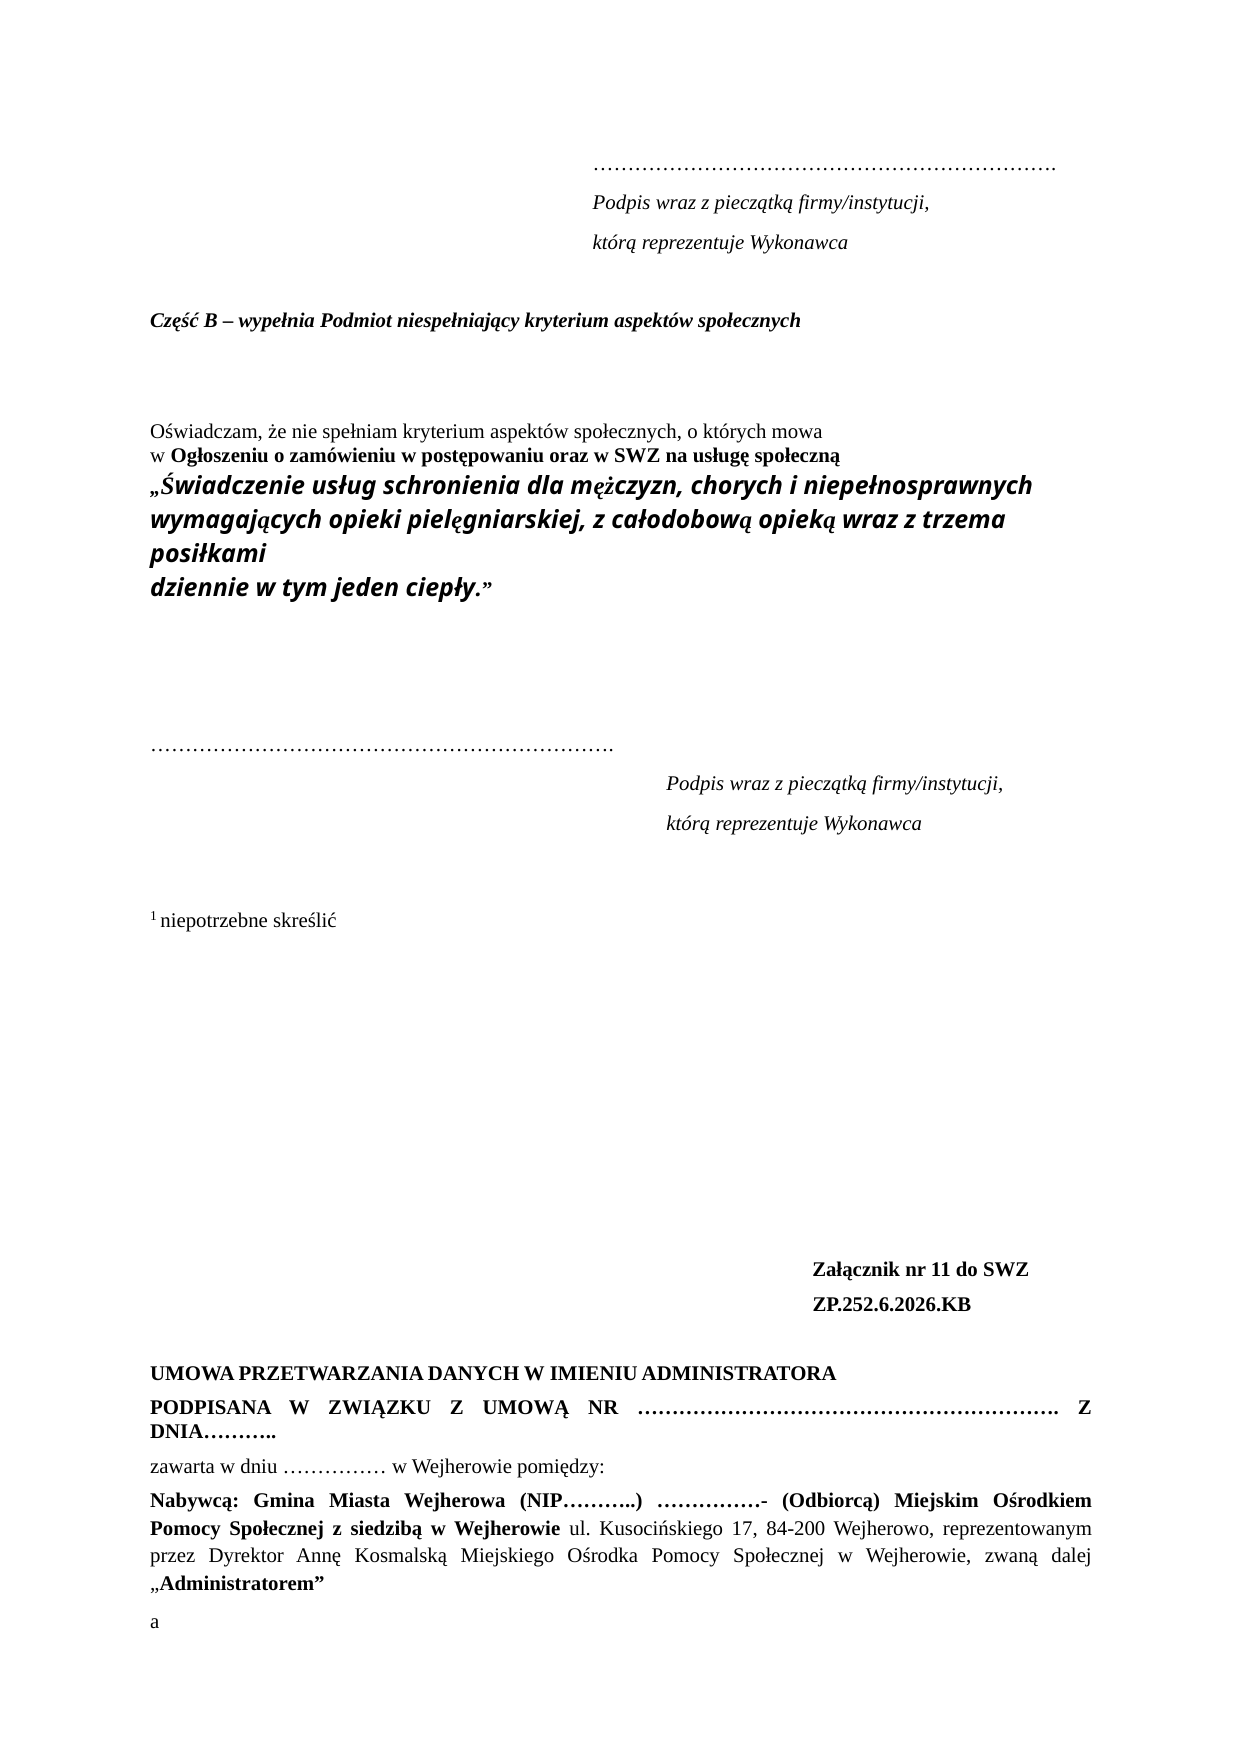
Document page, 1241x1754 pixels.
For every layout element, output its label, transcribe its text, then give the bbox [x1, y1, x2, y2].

text PODPISANA W ZWIĄZKU Z UMOWĄ NR ……………………………………………………. Z DNIA……….. [150, 1395, 1092, 1443]
text dziennie w tym jeden ciepły.” [150, 570, 1092, 604]
text zawarta w dniu …………… w Wejherowie pomiędzy: [150, 1454, 1092, 1478]
text Podpis wraz z pieczątką firmy/instytucji, [666, 771, 1092, 795]
text UMOWA PRZETWARZANIA DANYCH W IMIENIU ADMINISTRATORA [150, 1361, 1092, 1385]
text którą reprezentuje Wykonawca [592, 229, 1092, 254]
text którą reprezentuje Wykonawca [666, 811, 1092, 834]
text „Świadczenie usług schronienia dla mężczyzn, chorych i niepełnosprawnych wymagających opieki pielęgniarskiej, z całodobową opieką wraz z trzema posiłkami [150, 467, 1092, 570]
text Oświadczam, że nie spełniam kryterium aspektów społecznych, o których mowa w Ogłoszeniu o zamówieniu w postępowaniu oraz w SWZ na usługę społeczną [150, 419, 1092, 467]
text 1 niepotrzebne skreślić [150, 908, 1092, 932]
text Podpis wraz z pieczątką firmy/instytucji, [592, 190, 1092, 214]
text Nabywcą: Gmina Miasta Wejherowa (NIP………..) ……………- (Odbiorcą) Miejskim Ośrodkiem Pomocy Społecznej z siedzibą w Wejherowie ul. Kusocińskiego 17, 84-200 Wejherowo, reprezentowanym przez Dyrektor Annę Kosmalską Miejskiego Ośrodka Pomocy Społecznej w Wejherowie, zwaną dalej „Administratorem” [150, 1488, 1092, 1595]
text Załącznik nr 11 do SWZ [809, 1257, 1092, 1281]
text Część B – wypełnia Podmiot niespełniający kryterium aspektów społecznych [150, 308, 1092, 332]
text …………………………………………………………. [592, 151, 1092, 175]
text …………………………………………………………. [150, 732, 1092, 756]
text a [150, 1609, 1092, 1633]
text ZP.252.6.2026.KB [694, 1292, 1092, 1316]
